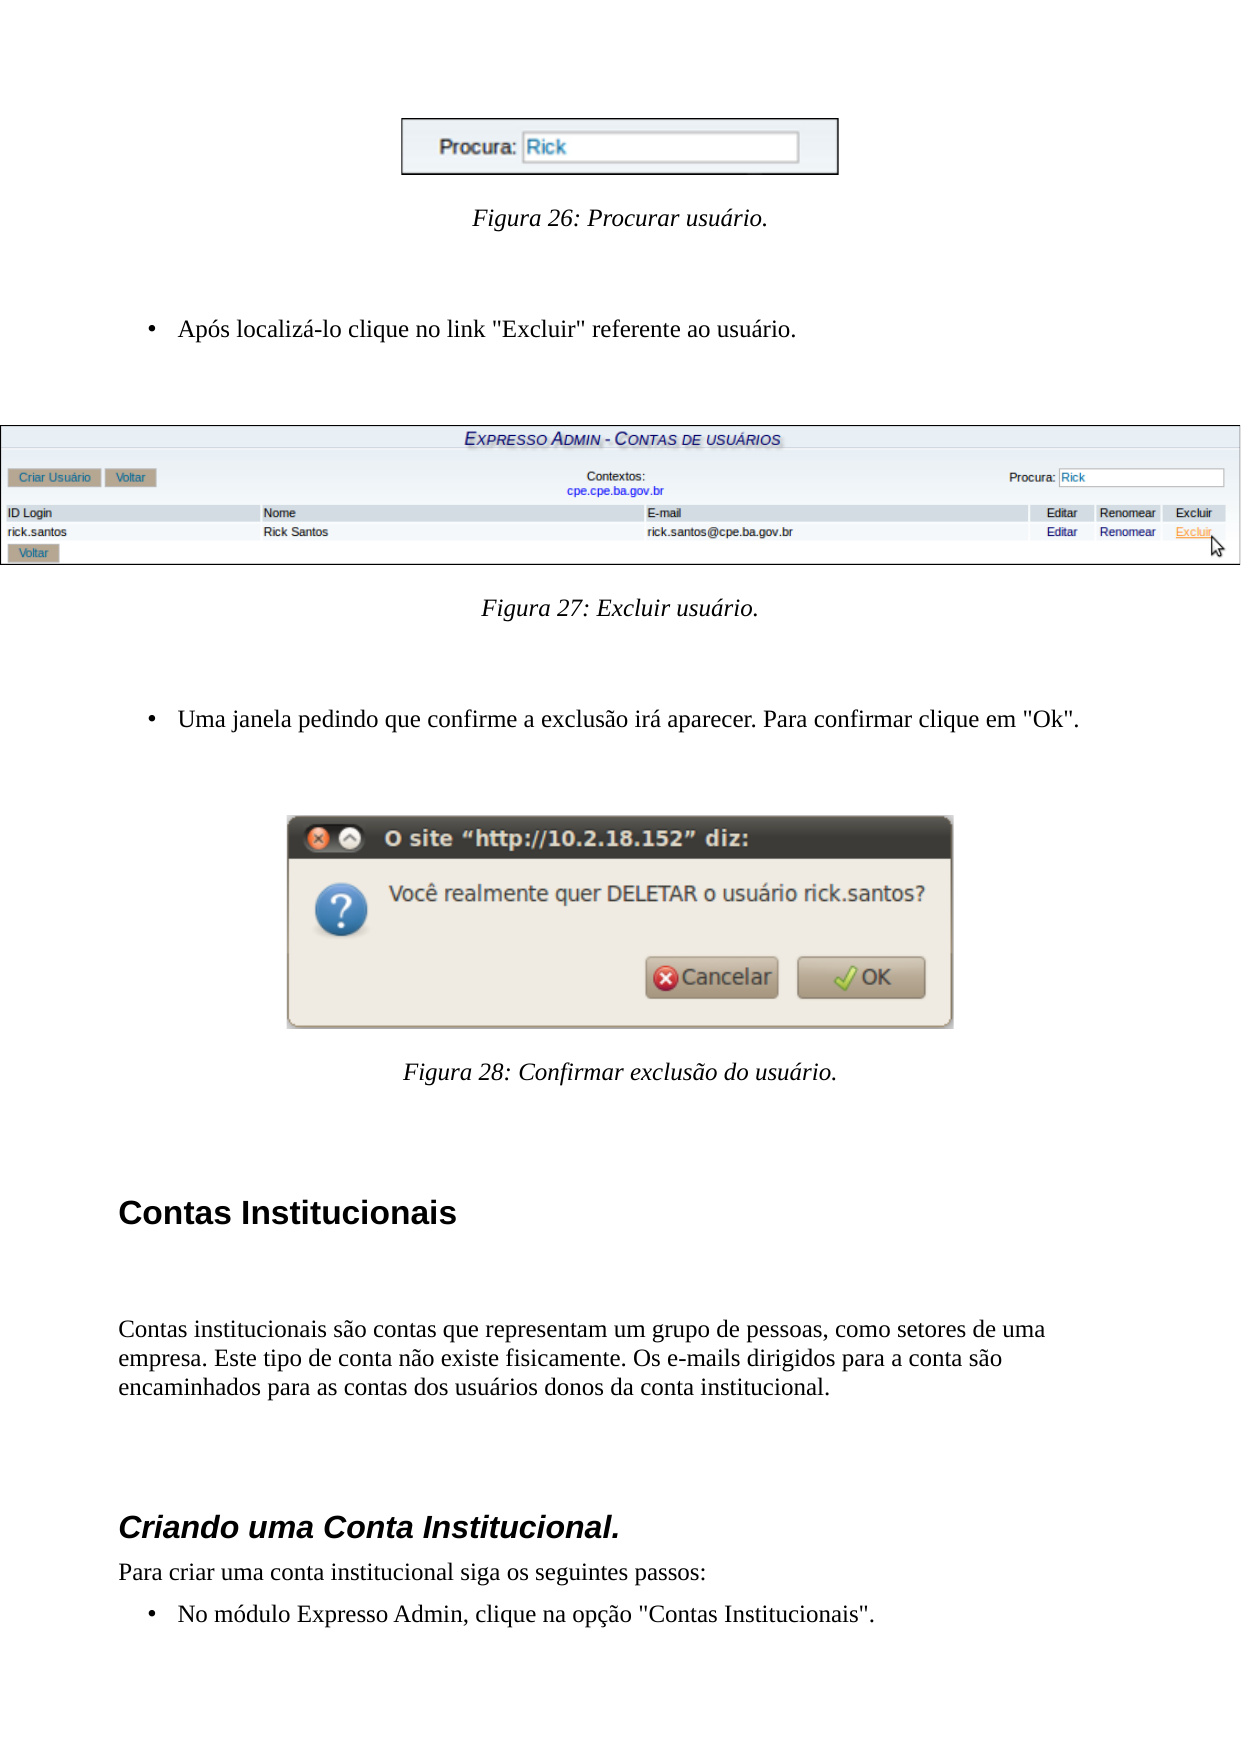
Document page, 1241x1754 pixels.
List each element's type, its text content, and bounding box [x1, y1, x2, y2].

list Uma janela pedindo que confirme a exclusão irá aparecer. Para confirmar clique em "Ok". [148, 704, 1122, 733]
list Após localizá-lo clique no link "Excluir" referente ao usuário. [148, 314, 1122, 343]
list No módulo Expresso Admin, clique na opção "Contas Institucionais". [148, 1599, 1122, 1627]
picture [286, 815, 954, 1029]
picture [0, 425, 1241, 565]
text Figura 26: Procurar usuário. [118, 118, 1122, 232]
text Figura 28: Confirmar exclusão do usuário. [118, 816, 1122, 1086]
subtitle Contas Institucionais [118, 1193, 1122, 1232]
text Para criar uma conta institucional siga os seguintes passos: [118, 1557, 1122, 1586]
subtitle Criando uma Conta Institucional. [118, 1508, 1122, 1545]
picture [401, 118, 839, 175]
text Figura 27: Excluir usuário. [118, 565, 1122, 622]
text Contas institucionais são contas que representam um grupo de pessoas, como setores de uma empresa. Este tipo de conta não existe fisicamente. Os e-mails dirigidos para a conta são encaminhados para as contas dos usuários donos da conta institucional. [118, 1314, 1122, 1401]
